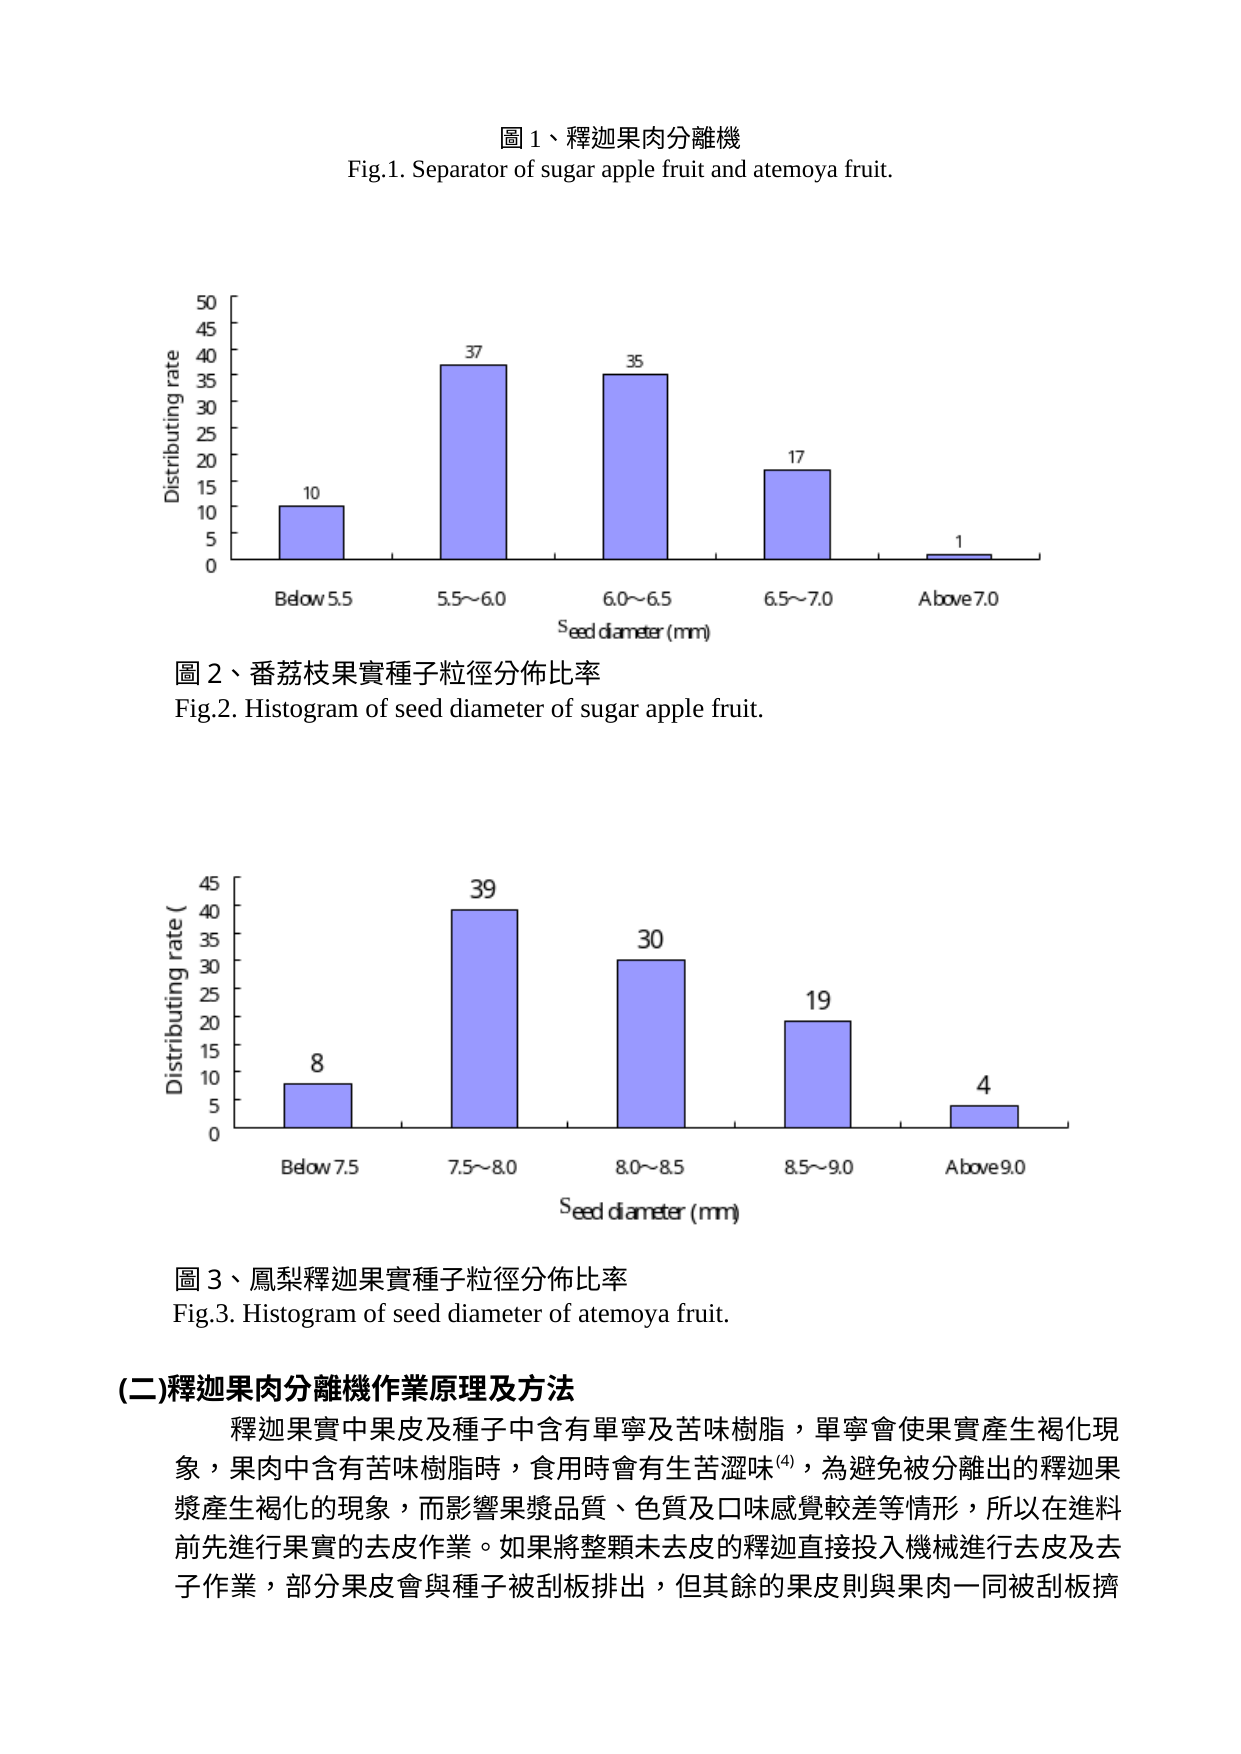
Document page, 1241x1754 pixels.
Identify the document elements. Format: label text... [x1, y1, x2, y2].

text 圖2、番荔枝果實種子粒徑分佈比率 [174, 652, 1122, 692]
text Fig.2. Histogram of seed diameter of sugar apple fruit. [174, 692, 1122, 723]
text 圖3、鳳梨釋迦果實種子粒徑分佈比率 [174, 1258, 1122, 1298]
text Fig.3. Histogram of seed diameter of atemoya fruit. [118, 1298, 1122, 1329]
text (二)釋迦果肉分離機作業原理及方法 [118, 1366, 1122, 1408]
text Fig.1. Separator of sugar apple fruit and atemoya fruit. [118, 154, 1122, 183]
text 圖1、釋迦果肉分離機 [118, 118, 1122, 154]
text 釋迦果實中果皮及種子中含有單寧及苦味樹脂，單寧會使果實產生褐化現象，果肉中含有苦味樹脂時，食用時會有生苦澀味(4)，為避免被分離出的釋迦果漿產生褐化的現象，而影響果漿品質、色質及口味感覺較差等情形，所以在進料前先進行果實的去皮作業。如果將整顆未去皮的釋迦直接投入機械進行去皮及去子作業，部分果皮會與種子被刮板排出，但其餘的果皮則與果肉一同被刮板擠 [174, 1408, 1122, 1604]
